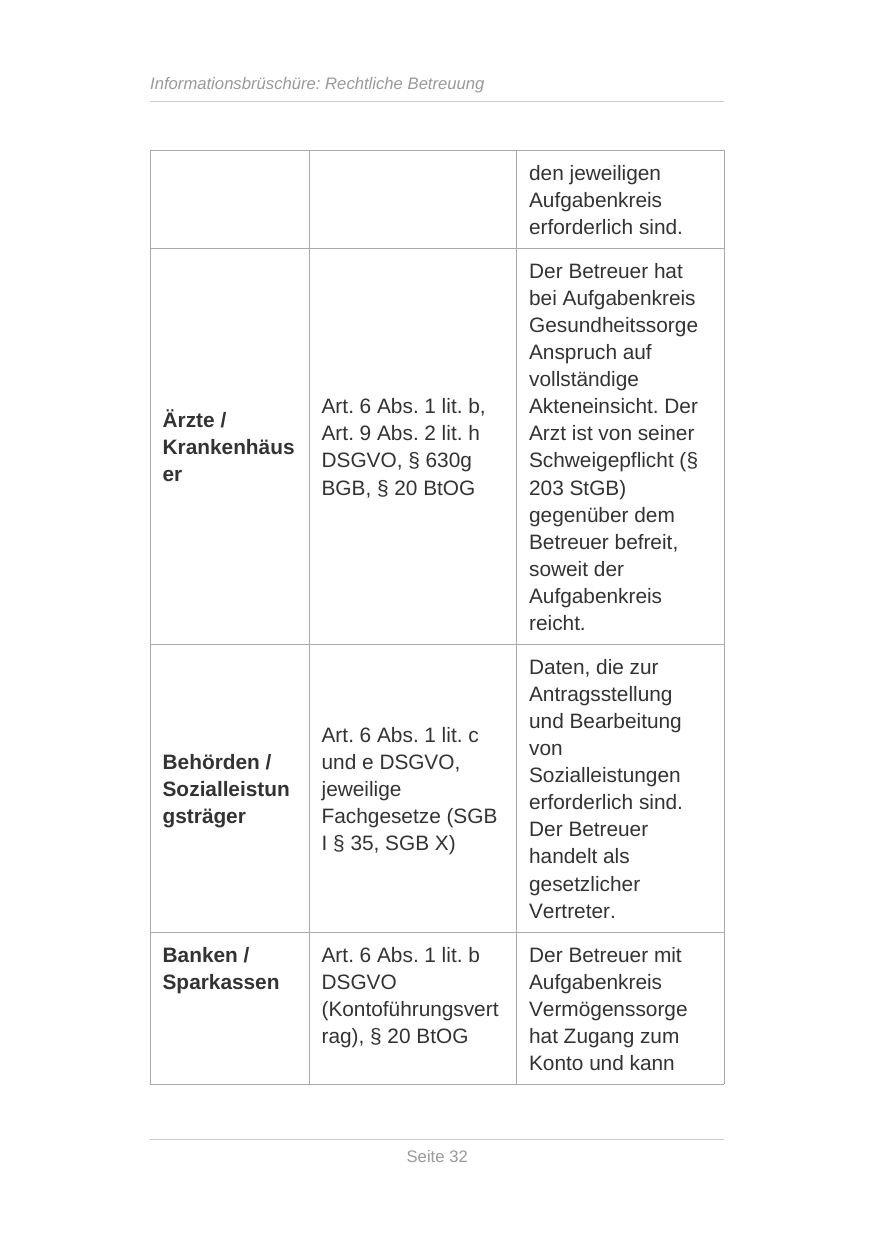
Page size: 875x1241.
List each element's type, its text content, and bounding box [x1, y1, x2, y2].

table_cell den jeweiligen Aufgabenkreis erforderlich sind. [517, 151, 724, 248]
table_cell Banken / Sparkassen [151, 933, 309, 1084]
table_cell Art. 6 Abs. 1 lit. c und e DSGVO, jeweilige Fachgesetze (SGB I § 35, SGB X) [310, 645, 516, 932]
table_cell Der Betreuer hat bei Aufgabenkreis Gesundheitssorge Anspruch auf vollständige Akteneinsicht. Der Arzt ist von seiner Schweigepflicht (§ 203 StGB) gegenüber dem Betreuer befreit, soweit der Aufgabenkreis reicht. [517, 249, 724, 644]
table_cell Behörden / Sozialleistungsträger [151, 645, 309, 932]
table_cell Der Betreuer mit Aufgabenkreis Vermögenssorge hat Zugang zum Konto und kann [517, 933, 724, 1084]
table_cell Ärzte / Krankenhäuser [151, 249, 309, 644]
table_cell Art. 6 Abs. 1 lit. b, Art. 9 Abs. 2 lit. h DSGVO, § 630g BGB, § 20 BtOG [310, 249, 516, 644]
table_cell Daten, die zur Antragsstellung und Bearbeitung von Sozialleistungen erforderlich sind. Der Betreuer handelt als gesetzlicher Vertreter. [517, 645, 724, 932]
table_cell [310, 151, 516, 248]
table_cell Art. 6 Abs. 1 lit. b DSGVO (Kontoführungsvertrag), § 20 BtOG [310, 933, 516, 1084]
table_cell [151, 151, 309, 248]
